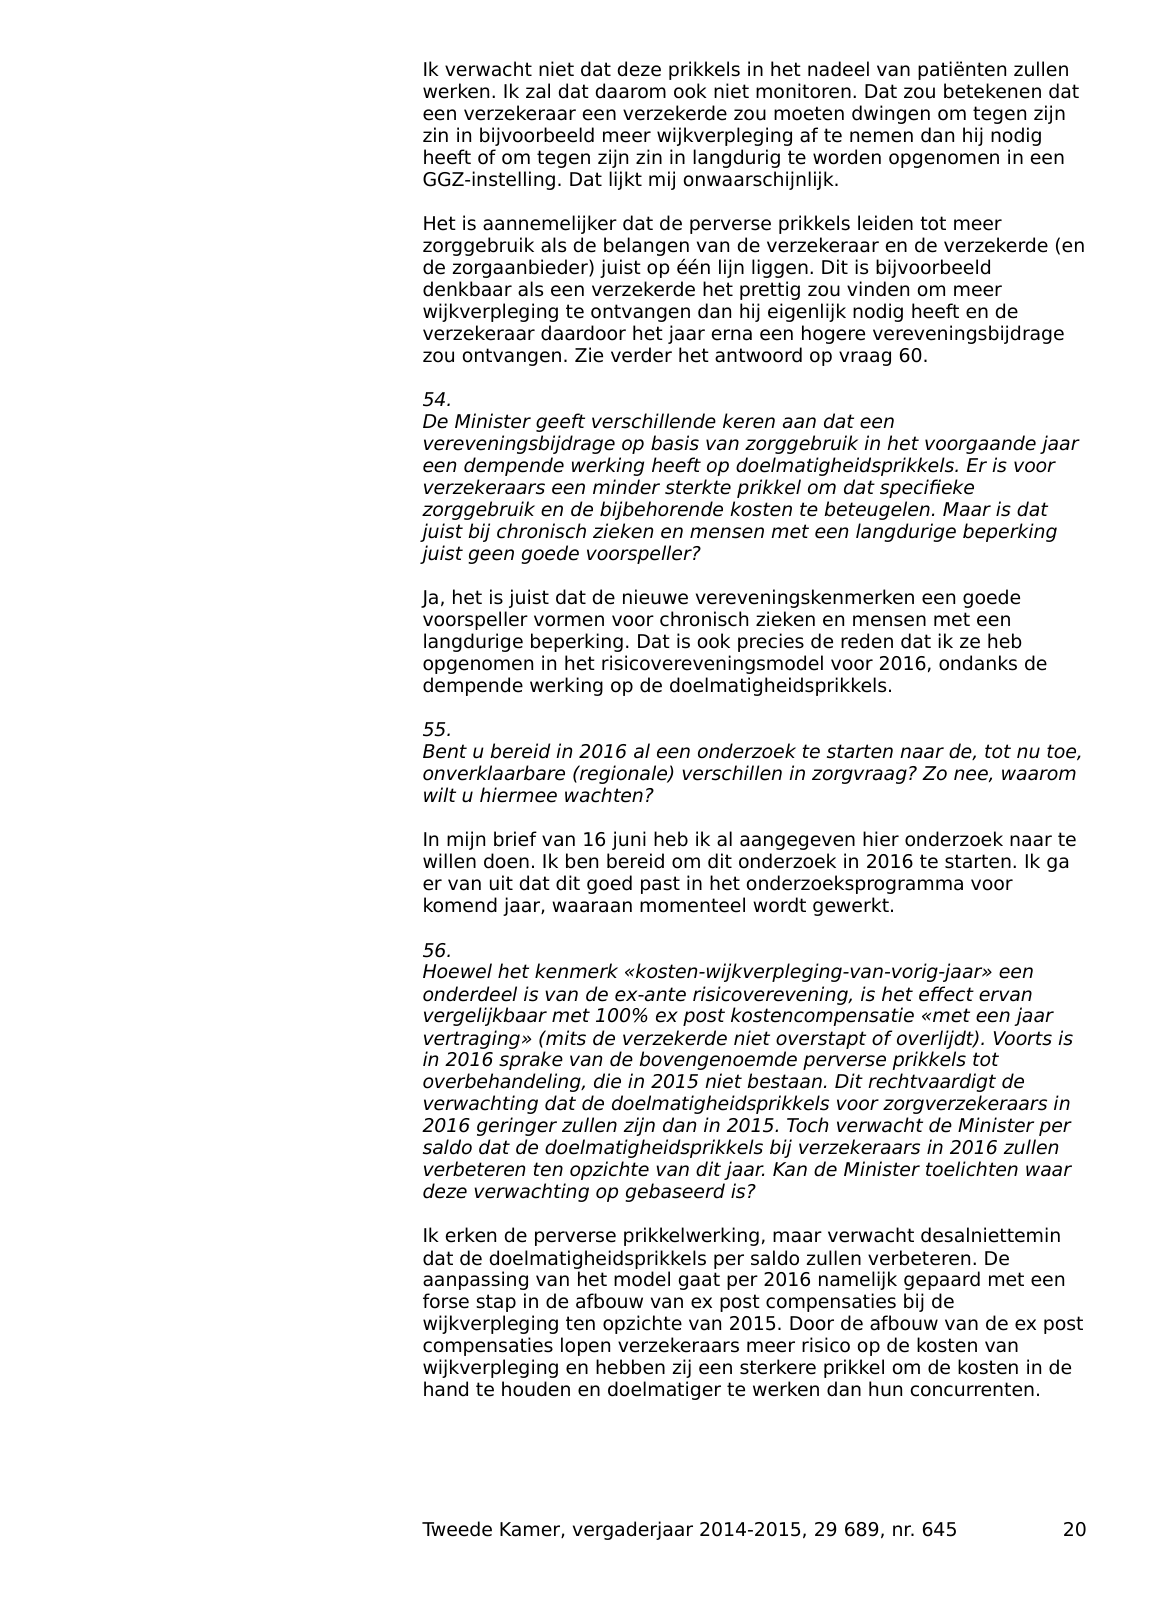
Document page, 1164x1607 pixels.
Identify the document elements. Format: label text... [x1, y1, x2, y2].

text Ik erken de perverse prikkelwerking, maar verwacht desalniettemin dat de doelmatigheidsprikkels per saldo zullen verbeteren. De aanpassing van het model gaat per 2016 namelijk gepaard met een forse stap in de afbouw van ex post compensaties bij de wijkverpleging ten opzichte van 2015. Door de afbouw van de ex post compensaties lopen verzekeraars meer risico op de kosten van wijkverpleging en hebben zij een sterkere prikkel om de kosten in de hand te houden en doelmatiger te werken dan hun concurrenten. [422, 1225, 1087, 1401]
text Bent u bereid in 2016 al een onderzoek te starten naar de, tot nu toe, onverklaarbare (regionale) verschillen in zorgvraag? Zo nee, waarom wilt u hiermee wachten? [422, 741, 1087, 807]
text Ja, het is juist dat de nieuwe vereveningskenmerken een goede voorspeller vormen voor chronisch zieken en mensen met een langdurige beperking. Dat is ook precies de reden dat ik ze heb opgenomen in het risicovereveningsmodel voor 2016, ondanks de dempende werking op de doelmatigheidsprikkels. [422, 587, 1087, 697]
text De Minister geeft verschillende keren aan dat een vereveningsbijdrage op basis van zorggebruik in het voorgaande jaar een dempende werking heeft op doelmatigheidsprikkels. Er is voor verzekeraars een minder sterkte prikkel om dat specifieke zorggebruik en de bijbehorende kosten te beteugelen. Maar is dat juist bij chronisch zieken en mensen met een langdurige beperking juist geen goede voorspeller? [422, 411, 1087, 565]
text 54. [422, 389, 1087, 411]
text 55. [422, 719, 1087, 741]
text In mijn brief van 16 juni heb ik al aangegeven hier onderzoek naar te willen doen. Ik ben bereid om dit onderzoek in 2016 te starten. Ik ga er van uit dat dit goed past in het onderzoeksprogramma voor komend jaar, waaraan momenteel wordt gewerkt. [422, 829, 1087, 917]
text Ik verwacht niet dat deze prikkels in het nadeel van patiënten zullen werken. Ik zal dat daarom ook niet monitoren. Dat zou betekenen dat een verzekeraar een verzekerde zou moeten dwingen om tegen zijn zin in bijvoorbeeld meer wijkverpleging af te nemen dan hij nodig heeft of om tegen zijn zin in langdurig te worden opgenomen in een GGZ-instelling. Dat lijkt mij onwaarschijnlijk. [422, 59, 1087, 191]
text Het is aannemelijker dat de perverse prikkels leiden tot meer zorggebruik als de belangen van de verzekeraar en de verzekerde (en de zorgaanbieder) juist op één lijn liggen. Dit is bijvoorbeeld denkbaar als een verzekerde het prettig zou vinden om meer wijkverpleging te ontvangen dan hij eigenlijk nodig heeft en de verzekeraar daardoor het jaar erna een hogere vereveningsbijdrage zou ontvangen. Zie verder het antwoord op vraag 60. [422, 213, 1087, 367]
text 56. [422, 939, 1087, 961]
text Hoewel het kenmerk «kosten-wijkverpleging-van-vorig-jaar» een onderdeel is van de ex-ante risicoverevening, is het effect ervan vergelijkbaar met 100% ex post kostencompensatie «met een jaar vertraging» (mits de verzekerde niet overstapt of overlijdt). Voorts is in 2016 sprake van de bovengenoemde perverse prikkels tot overbehandeling, die in 2015 niet bestaan. Dit rechtvaardigt de verwachting dat de doelmatigheidsprikkels voor zorgverzekeraars in 2016 geringer zullen zijn dan in 2015. Toch verwacht de Minister per saldo dat de doelmatigheidsprikkels bij verzekeraars in 2016 zullen verbeteren ten opzichte van dit jaar. Kan de Minister toelichten waar deze verwachting op gebaseerd is? [422, 961, 1087, 1203]
